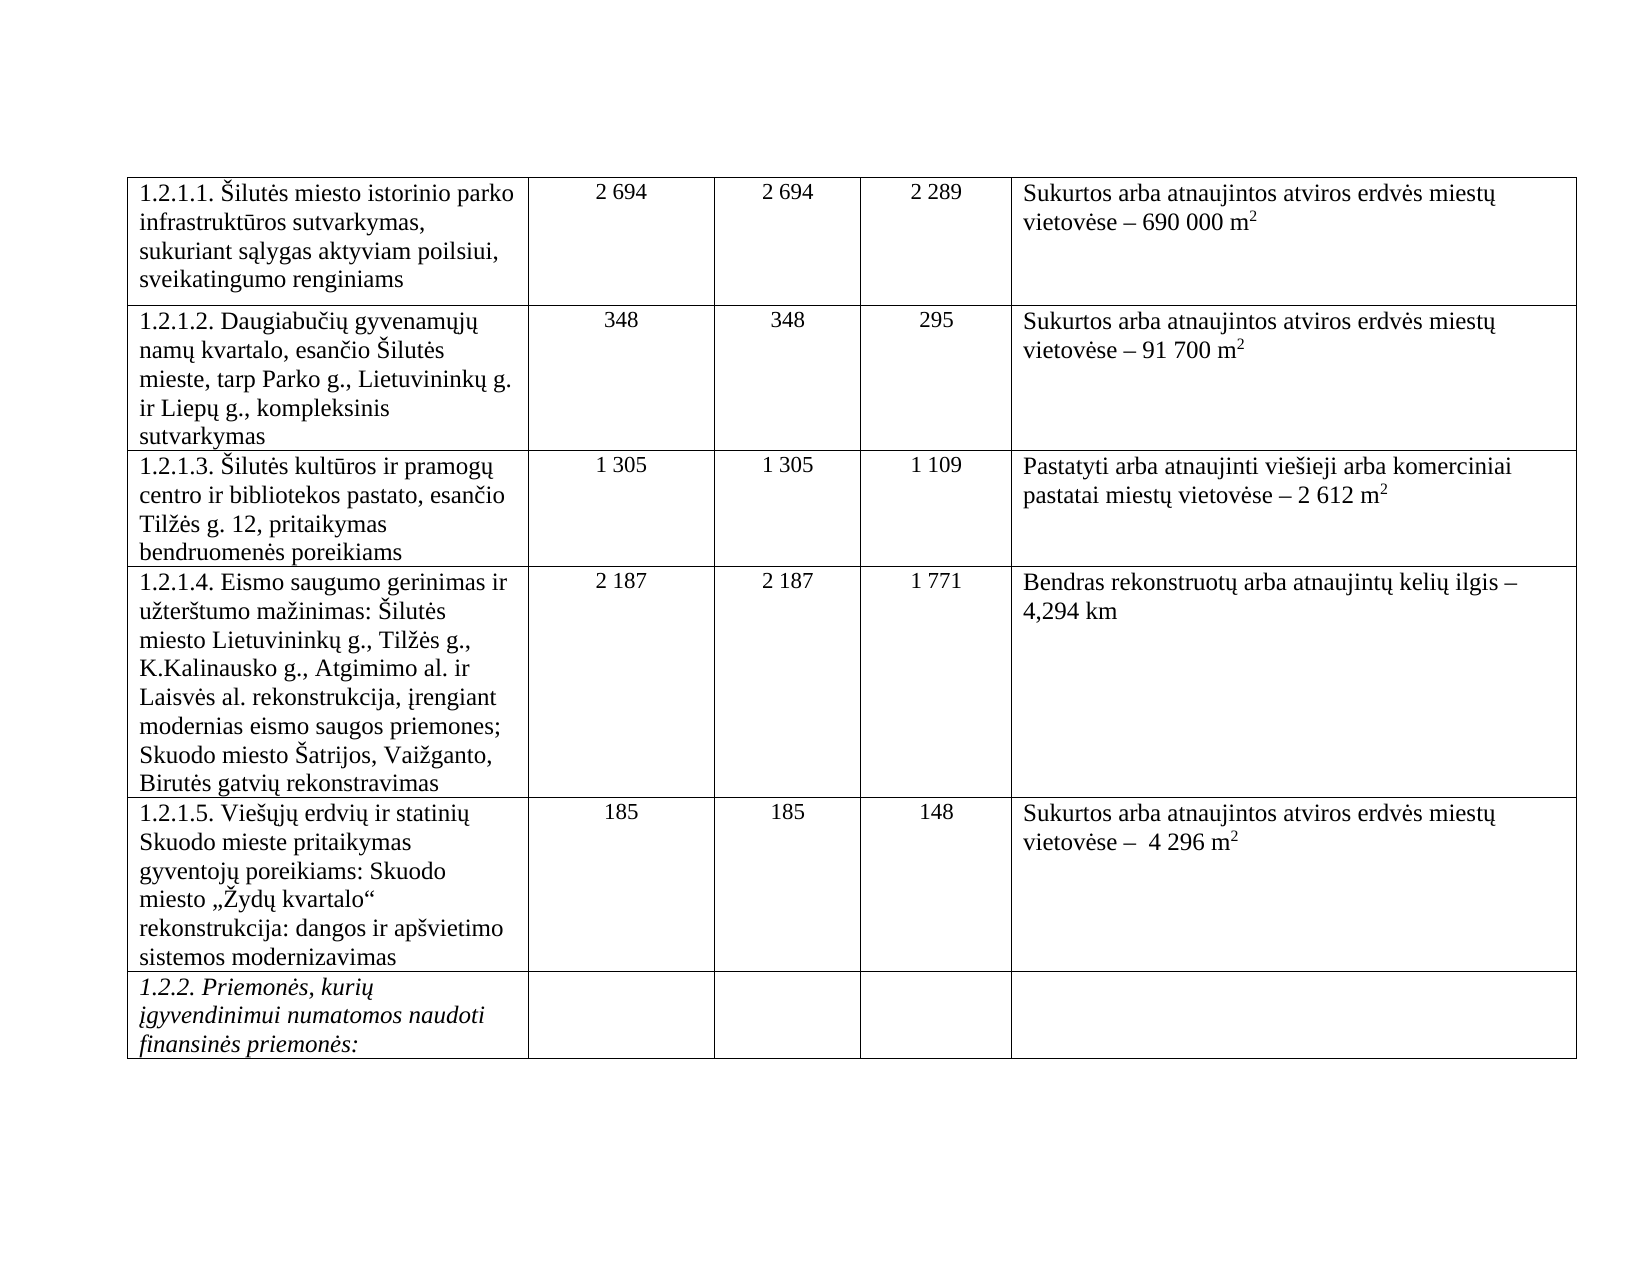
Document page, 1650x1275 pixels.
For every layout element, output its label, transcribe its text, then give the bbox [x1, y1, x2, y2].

table_cell 185 [715, 798, 860, 971]
table_cell 1.2.1.2. Daugiabučių gyvenamųjų namų kvartalo, esančio Šilutės mieste, tarp Parko g., Lietuvininkų g. ir Liepų g., kompleksinis sutvarkymas [128, 306, 528, 450]
table_cell Pastatyti arba atnaujinti viešieji arba komerciniai pastatai miestų vietovėse – 2 612 m2 [1012, 451, 1576, 566]
table_cell [1012, 972, 1576, 1058]
table_cell 148 [861, 798, 1011, 971]
table_cell 1 109 [861, 451, 1011, 566]
table_cell 1 305 [529, 451, 714, 566]
table_cell 348 [715, 306, 860, 450]
table_cell Sukurtos arba atnaujintos atviros erdvės miestų vietovėse – 4 296 m2 [1012, 798, 1576, 971]
table_cell [861, 972, 1011, 1058]
table_cell Sukurtos arba atnaujintos atviros erdvės miestų vietovėse – 91 700 m2 [1012, 306, 1576, 450]
table_cell 2 289 [861, 178, 1011, 305]
table_cell 348 [529, 306, 714, 450]
table_cell 1.2.2. Priemonės, kurių įgyvendinimui numatomos naudoti finansinės priemonės: [128, 972, 528, 1058]
table_cell 1 305 [715, 451, 860, 566]
table_cell [529, 972, 714, 1058]
table_cell 2 187 [529, 567, 714, 797]
table_cell 2 187 [715, 567, 860, 797]
table_cell [715, 972, 860, 1058]
table_cell 2 694 [715, 178, 860, 305]
table_cell 185 [529, 798, 714, 971]
table_cell 1.2.1.3. Šilutės kultūros ir pramogų centro ir bibliotekos pastato, esančio Tilžės g. 12, pritaikymas bendruomenės poreikiams [128, 451, 528, 566]
table_cell 1 771 [861, 567, 1011, 797]
table_cell 1.2.1.4. Eismo saugumo gerinimas ir užterštumo mažinimas: Šilutės miesto Lietuvininkų g., Tilžės g., K.Kalinausko g., Atgimimo al. ir Laisvės al. rekonstrukcija, įrengiant modernias eismo saugos priemones; Skuodo miesto Šatrijos, Vaižganto, Birutės gatvių rekonstravimas [128, 567, 528, 797]
table_cell 295 [861, 306, 1011, 450]
table_cell 1.2.1.5. Viešųjų erdvių ir statinių Skuodo mieste pritaikymas gyventojų poreikiams: Skuodo miesto „Žydų kvartalo“ rekonstrukcija: dangos ir apšvietimo sistemos modernizavimas [128, 798, 528, 971]
table_cell Sukurtos arba atnaujintos atviros erdvės miestų vietovėse – 690 000 m2 [1012, 178, 1576, 305]
table_cell 2 694 [529, 178, 714, 305]
table_cell Bendras rekonstruotų arba atnaujintų kelių ilgis – 4,294 km [1012, 567, 1576, 797]
table_cell 1.2.1.1. Šilutės miesto istorinio parko infrastruktūros sutvarkymas, sukuriant sąlygas aktyviam poilsiui, sveikatingumo renginiams [128, 178, 528, 305]
